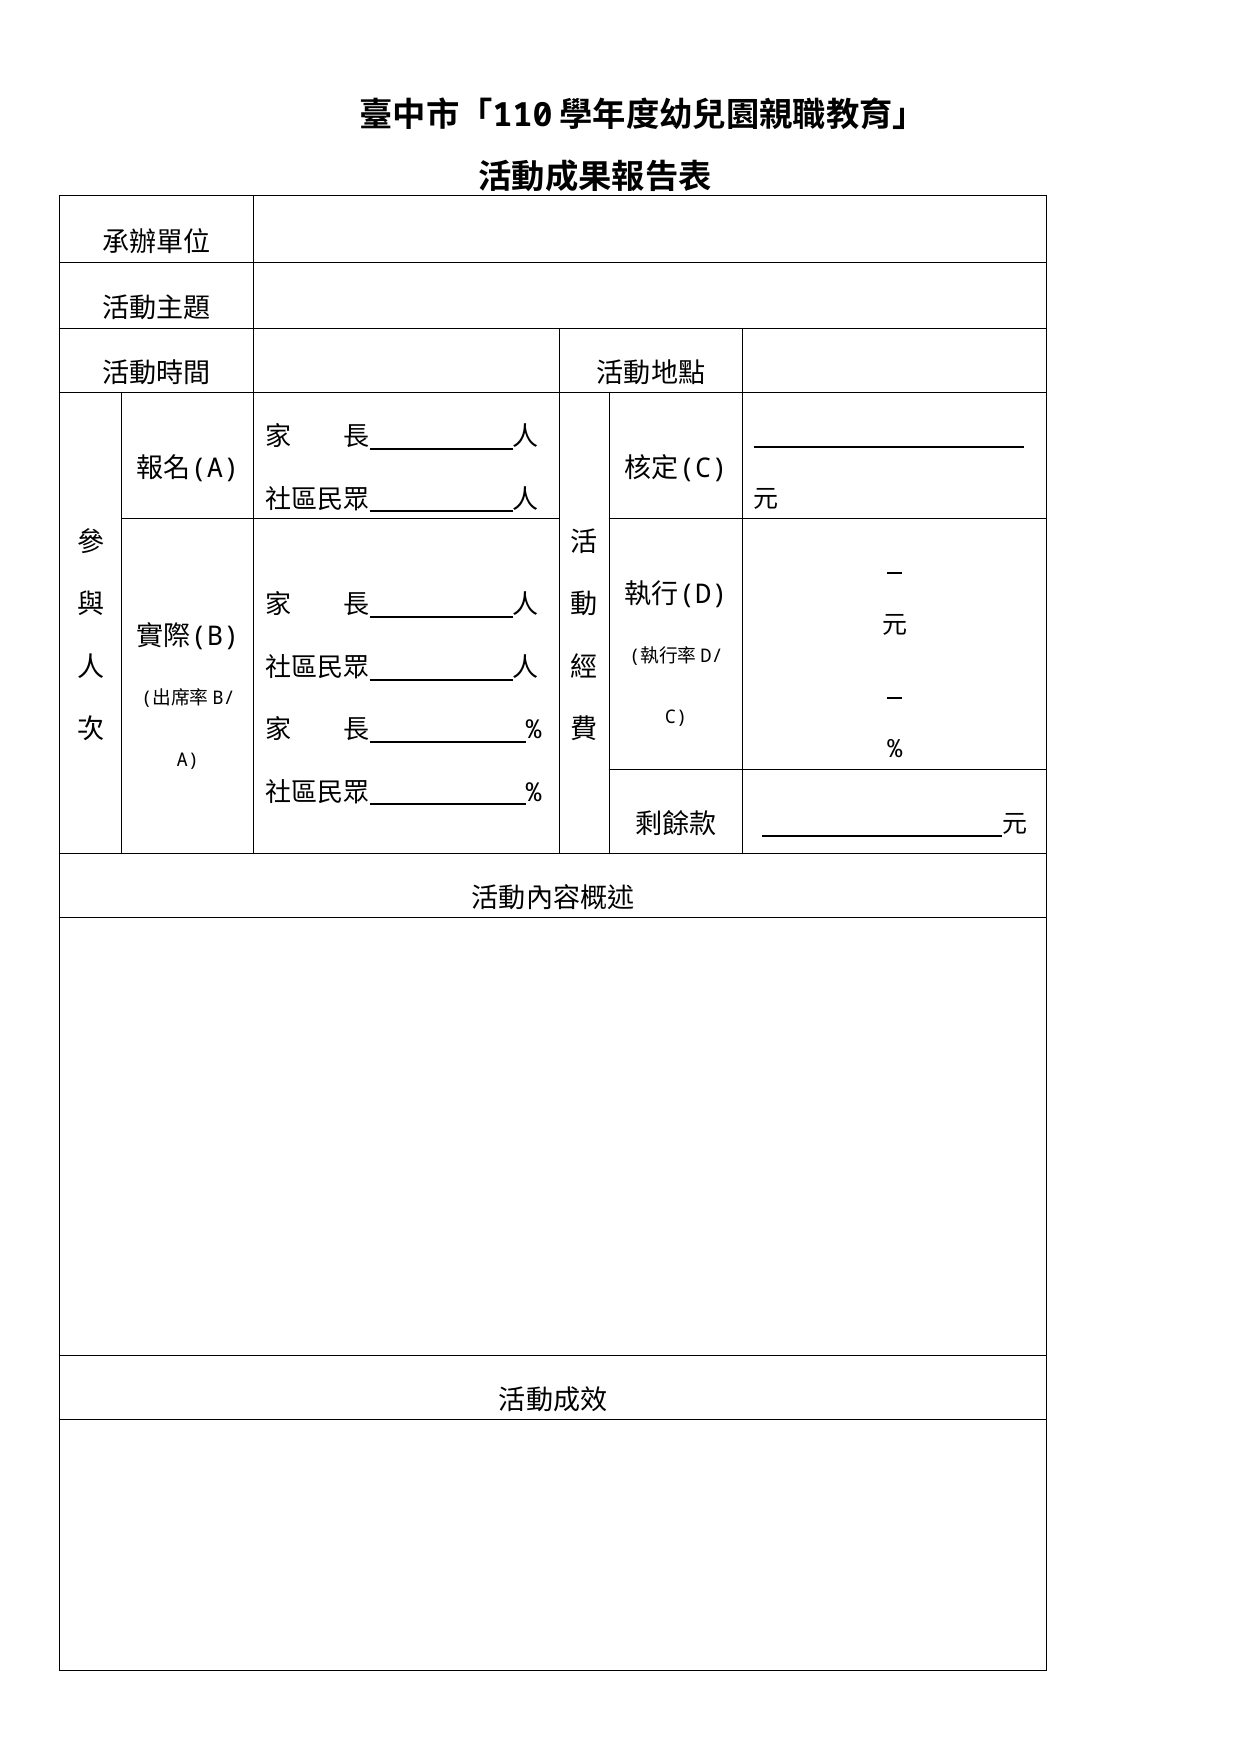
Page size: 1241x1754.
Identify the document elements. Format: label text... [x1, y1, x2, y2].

text 臺中市「110學年度幼兒園親職教育」 [59, 70, 1131, 133]
table_cell 活動地點 [560, 329, 742, 392]
table_cell 剩餘款 [610, 770, 742, 853]
table_cell [743, 329, 1046, 392]
table_cell 核定(C) [610, 393, 742, 518]
table_cell 活動內容概述 [60, 854, 1046, 917]
table_cell [254, 329, 559, 392]
table_cell 參與人次 [60, 393, 121, 853]
text 活動成果報告表 [59, 133, 1131, 195]
table_cell 家 長 人 社區民眾 人 [254, 393, 559, 518]
table_cell 實際(B) (出席率B/A) [122, 519, 253, 853]
table_cell 報名(A) [122, 393, 253, 518]
table_header [254, 196, 1046, 262]
table_cell [254, 263, 1046, 328]
table_cell 元 % [743, 519, 1046, 769]
table_cell [60, 918, 1046, 1355]
table_cell 活動主題 [60, 263, 253, 328]
table_cell 活動時間 [60, 329, 253, 392]
table_header 承辦單位 [60, 196, 253, 262]
table_cell [60, 1420, 1046, 1670]
table_cell 元 [743, 770, 1046, 853]
table_cell 執行(D) (執行率D/C) [610, 519, 742, 769]
table_cell 活動經費 [560, 393, 609, 853]
table_cell 元 [743, 393, 1046, 518]
table_cell 活動成效 [60, 1356, 1046, 1419]
table_cell 家 長 人 社區民眾 人 家 長 % 社區民眾 % [254, 519, 559, 853]
